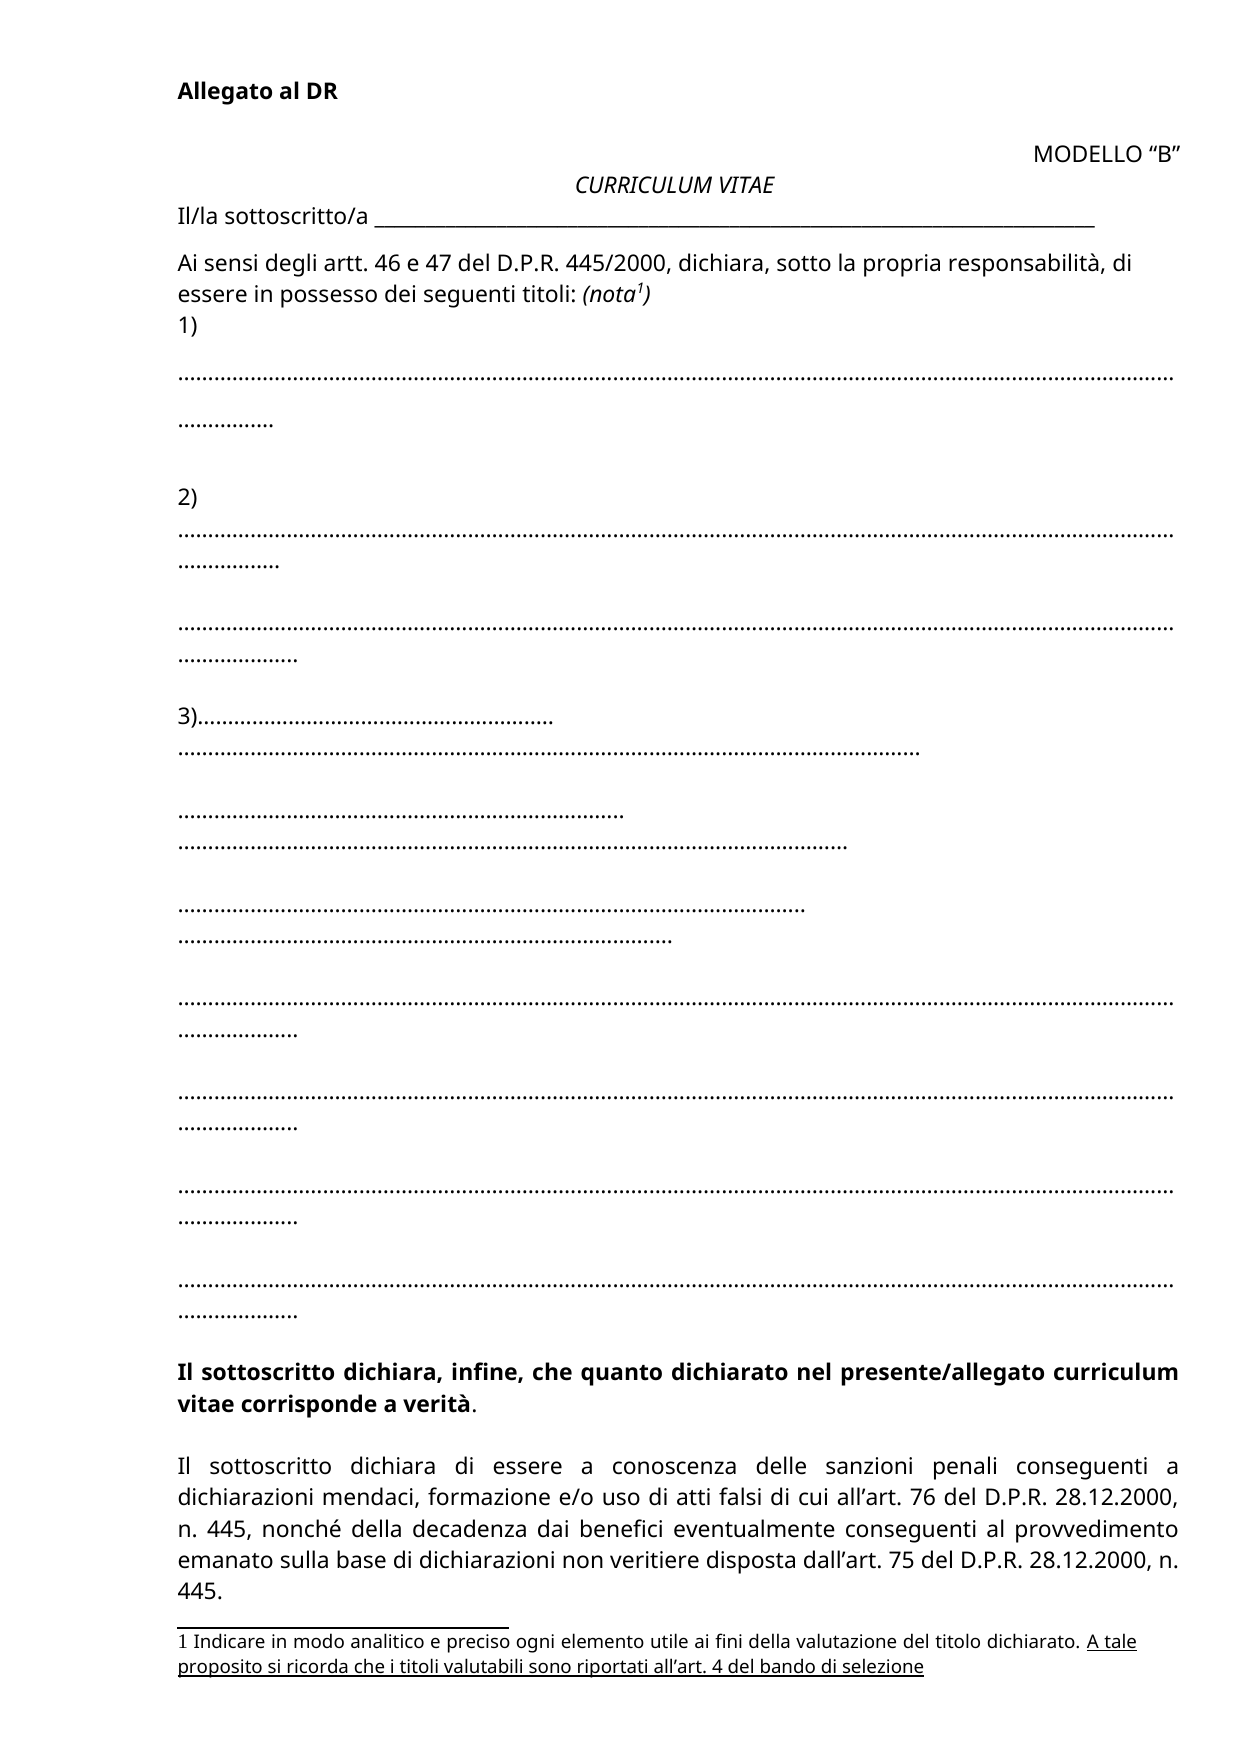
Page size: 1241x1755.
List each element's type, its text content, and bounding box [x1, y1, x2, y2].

text ………………………………………………………………………………………………………………………………………………………………….. [177, 606, 1180, 669]
text ………………………………………………………………………………………………………………………………………………………………….. [177, 1262, 1180, 1325]
subtitle MODELLO “B” [177, 137, 1180, 169]
text Indicare in modo analitico e preciso ogni elemento utile ai fini della valutazione del titolo dichiarato. A tale proposito si ricorda che i titoli valutabili sono riportati all’art. 4 del bando di selezione [177, 1628, 1137, 1679]
text 1)………………………………………………………………………………………………………………………………………………………………. [177, 309, 1180, 434]
text Il/la sottoscritto/a _______________________________________________________________________ [177, 200, 1180, 231]
text 3)…………………………………………………..…………………………………………………………………………………………………………… [177, 700, 1180, 762]
text Il sottoscritto dichiara, infine, che quanto dichiarato nel presente/allegato curriculum vitae corrisponde a verità. [177, 1356, 1180, 1419]
text 2)……………………………………………………………………………………………………………………………………………………………….. [177, 481, 1180, 575]
text ………………………………………………………………………………………………………………………………………………………………….. [177, 1075, 1180, 1137]
text ………………………………………………………………………………………………………………………………………………………………….. [177, 981, 1180, 1044]
text ………………………………………………………………………………………………………………………………………………………………….. [177, 1169, 1180, 1231]
subtitle CURRICULUM VITAE [177, 169, 1180, 200]
text ………………………………………………………………..………………………………………………………………………………………………… [177, 794, 1180, 856]
text …………………………………………………………………………………………..………………………………………………………………………. [177, 887, 1180, 950]
text Allegato al DR [177, 75, 1180, 106]
text Il sottoscritto dichiara di essere a conoscenza delle sanzioni penali conseguenti a dichiarazioni mendaci, formazione e/o uso di atti falsi di cui all’art. 76 del D.P.R. 28.12.2000, n. 445, nonché della decadenza dai benefici eventualmente conseguenti al provvedimento emanato sulla base di dichiarazioni non veritiere disposta dall’art. 75 del D.P.R. 28.12.2000, n. 445. [177, 1450, 1180, 1606]
subtitle Ai sensi degli artt. 46 e 47 del D.P.R. 445/2000, dichiara, sotto la propria responsabilità, di essere in possesso dei seguenti titoli: (nota) [177, 247, 1180, 309]
